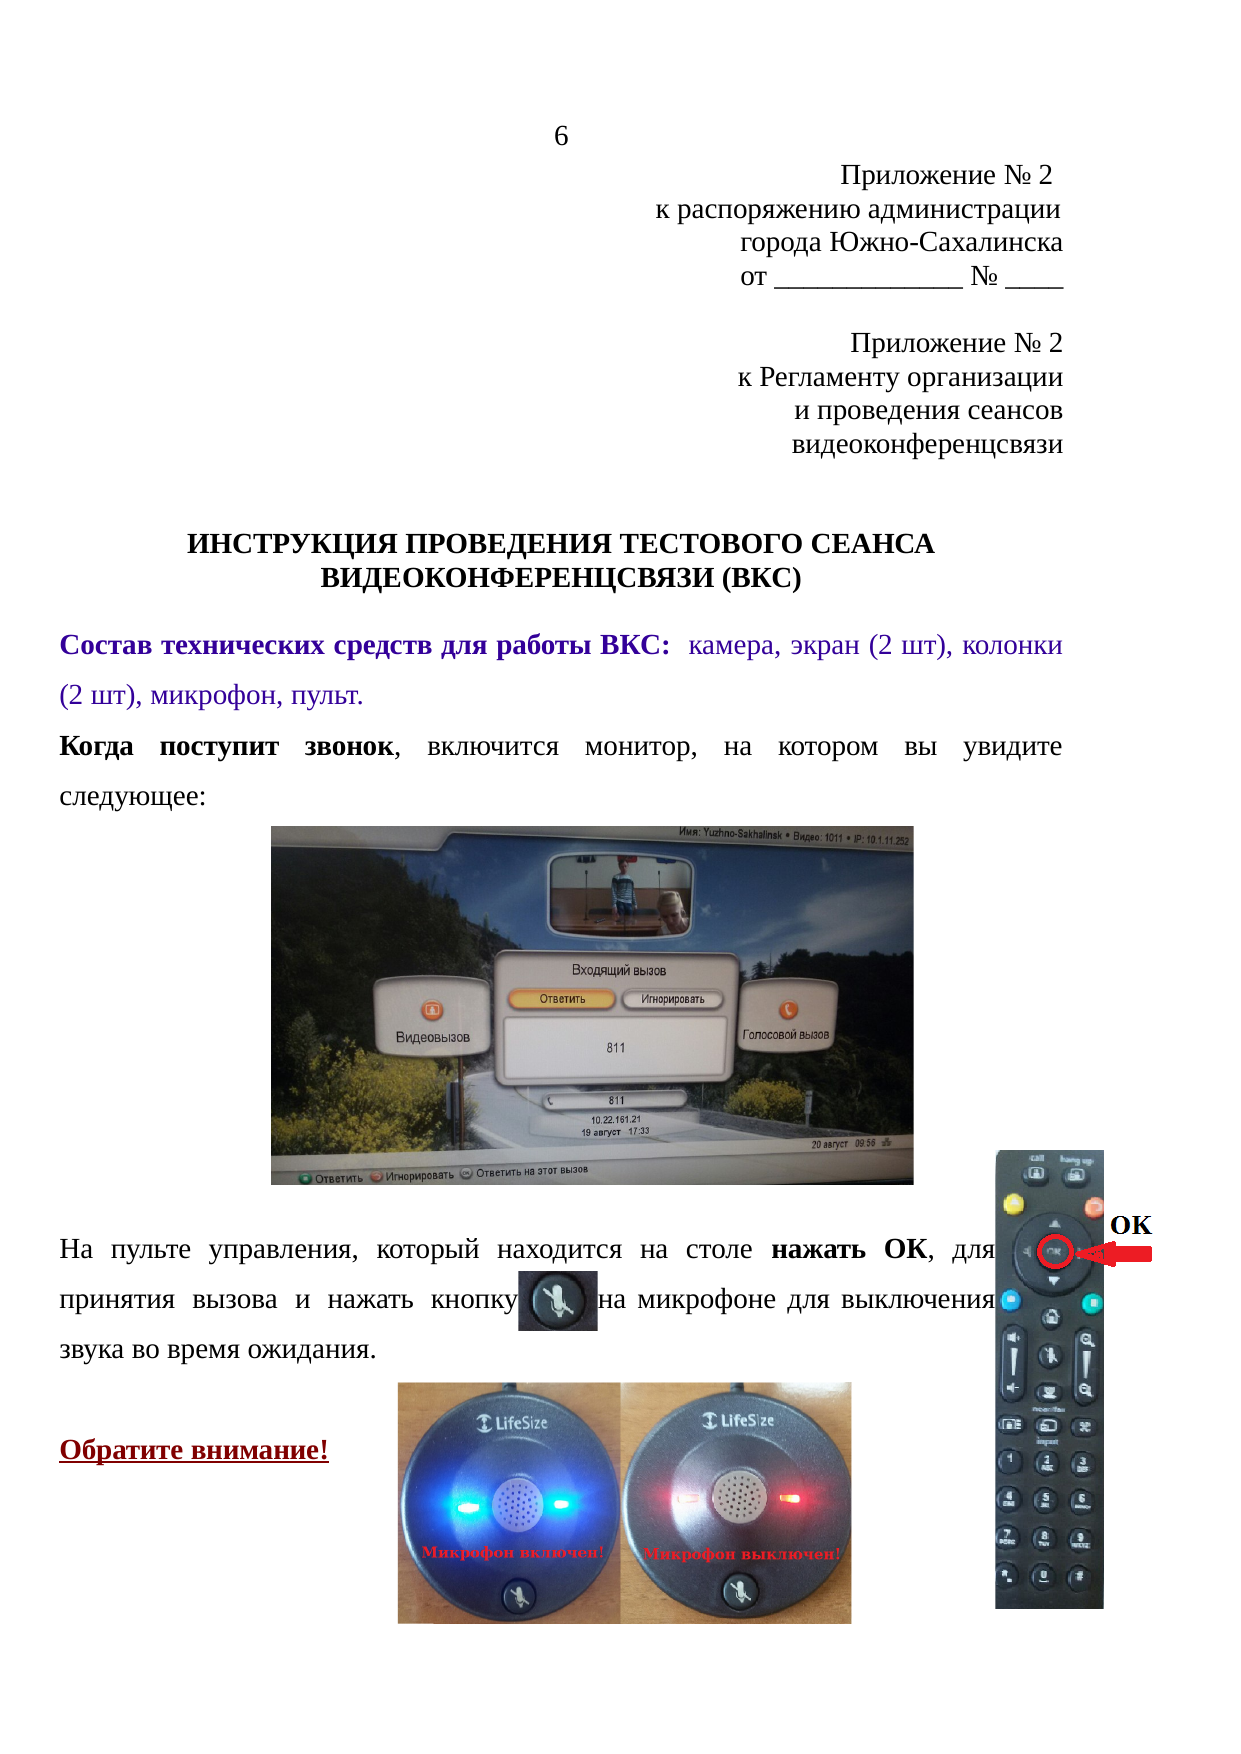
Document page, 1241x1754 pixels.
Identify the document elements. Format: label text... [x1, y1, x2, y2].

picture [518, 1271, 598, 1331]
text Приложение № 2 [59, 158, 1063, 191]
text ИНСТРУКЦИЯ ПРОВЕДЕНИЯ ТЕСТОВОГО СЕАНСА ВИДЕОКОНФЕРЕНЦСВЯЗИ (ВКС) [59, 527, 1063, 594]
picture [995, 1149, 1154, 1609]
text к Регламенту организации [59, 359, 1063, 392]
text и проведения сеансов [59, 392, 1063, 426]
text Состав технических средств для работы ВКС: камера, экран (2 шт), колонки (2 шт), микрофон, пульт. [59, 627, 1063, 711]
text [852, 1432, 995, 1466]
text от _____________ № ____ [59, 258, 1063, 292]
picture [271, 826, 914, 1185]
text Когда поступит звонок, включится монитор, на котором вы увидите следующее: [59, 728, 1063, 812]
text Обратите внимание! [59, 1432, 397, 1466]
text к распоряжению администрации города Южно-Сахалинска [59, 191, 1063, 258]
text видеоконференцсвязи [59, 426, 1063, 459]
text Приложение № 2 [59, 325, 1063, 359]
picture [397, 1382, 852, 1624]
text На пульте управления, который находится на столе нажать ОК, для принятия вызова и нажать кнопку на микрофоне для выключения звука во время ожидания. [59, 1231, 995, 1365]
